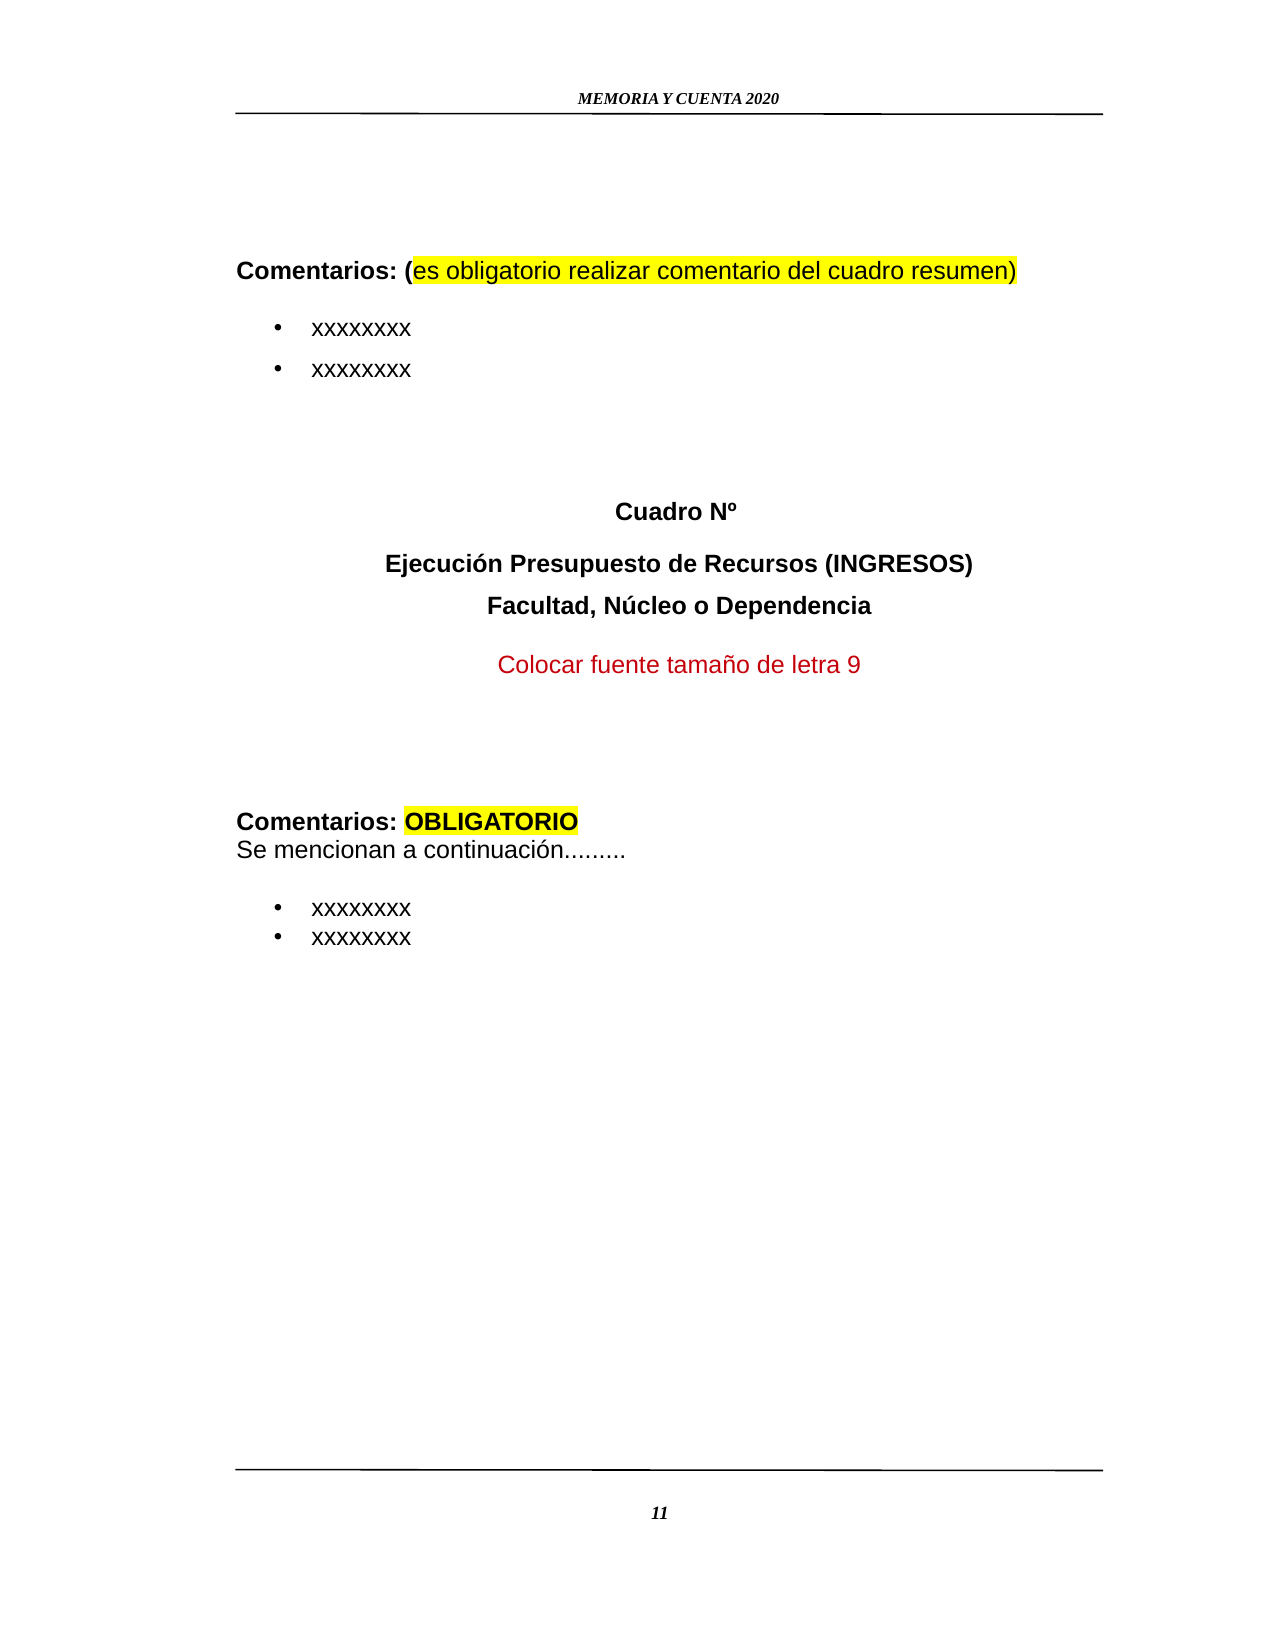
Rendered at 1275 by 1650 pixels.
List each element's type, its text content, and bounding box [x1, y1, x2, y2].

text Se mencionan a continuación......... [236, 835, 1122, 864]
list xxxxxxxx [274, 922, 1122, 950]
list xxxxxxxx [274, 313, 1122, 342]
text Cuadro Nº [236, 497, 1122, 525]
list xxxxxxxx [274, 354, 1122, 383]
text Colocar fuente tamaño de letra 9 [236, 650, 1122, 679]
text Ejecución Presupuesto de Recursos (INGRESOS) [236, 549, 1122, 578]
text Comentarios: (es obligatorio realizar comentario del cuadro resumen) [236, 256, 1122, 284]
list xxxxxxxx [274, 893, 1122, 922]
text Facultad, Núcleo o Dependencia [236, 591, 1122, 619]
text Comentarios: OBLIGATORIO [236, 806, 1122, 835]
